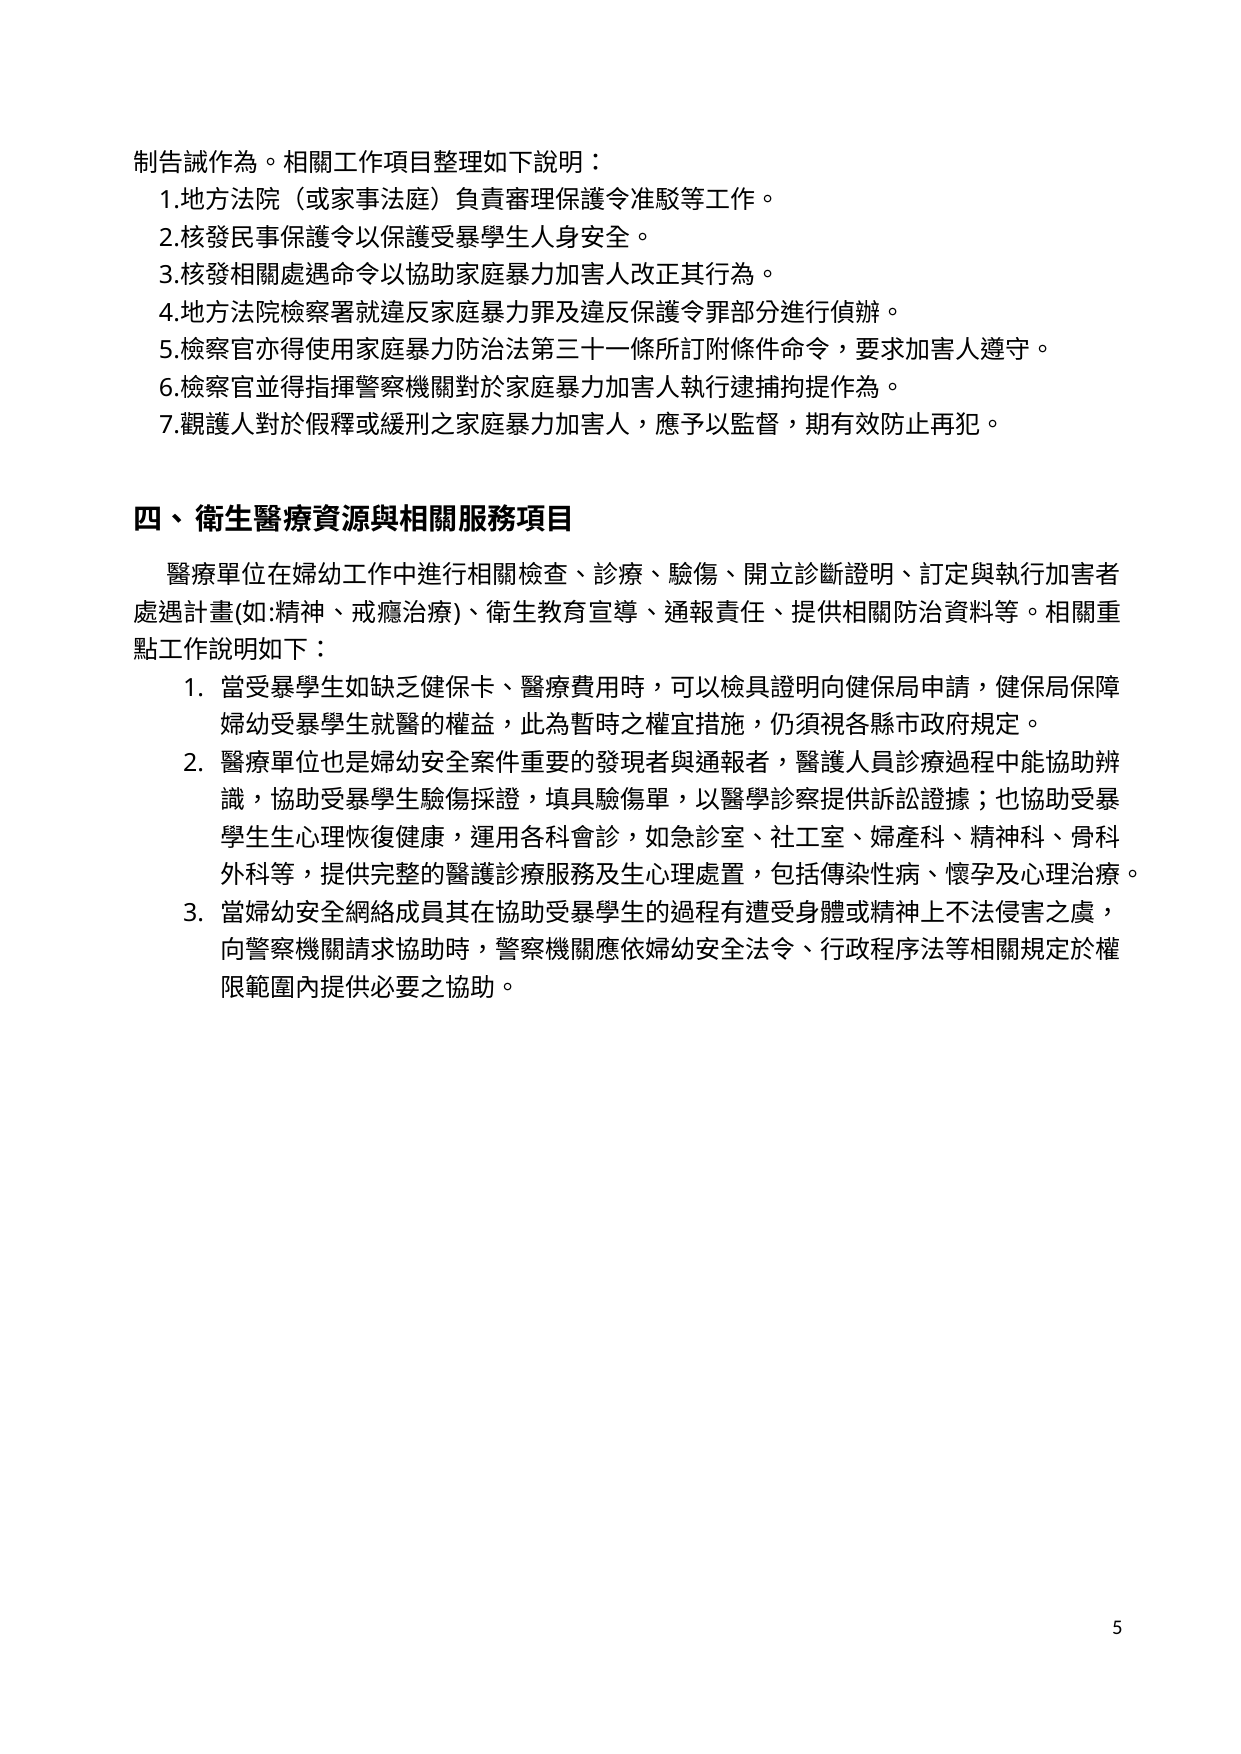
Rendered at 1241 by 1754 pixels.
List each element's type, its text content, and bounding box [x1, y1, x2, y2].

text 醫療單位在婦幼工作中進行相關檢查、診療、驗傷、開立診斷證明、訂定與執行加害者處遇計畫(如:精神、戒癮治療)、衛生教育宣導、通報責任、提供相關防治資料等。相關重點工作說明如下： [133, 548, 1122, 660]
text 4.地方法院檢察署就違反家庭暴力罪及違反保護令罪部分進行偵辦。 [133, 285, 1122, 323]
text 6.檢察官並得指揮警察機關對於家庭暴力加害人執行逮捕拘提作為。 [133, 360, 1122, 398]
text 3.核發相關處遇命令以協助家庭暴力加害人改正其行為。 [133, 248, 1122, 285]
text 7.觀護人對於假釋或緩刑之家庭暴力加害人，應予以監督，期有效防止再犯。 [133, 398, 1122, 435]
text 5.檢察官亦得使用家庭暴力防治法第三十一條所訂附條件命令，要求加害人遵守。 [133, 323, 1122, 360]
text 1.地方法院（或家事法庭）負責審理保護令准駁等工作。 [133, 173, 1122, 210]
list 當受暴學生如缺乏健保卡、醫療費用時，可以檢具證明向健保局申請，健保局保障婦幼受暴學生就醫的權益，此為暫時之權宜措施，仍須視各縣市政府規定。 [183, 660, 1122, 735]
list 醫療單位也是婦幼安全案件重要的發現者與通報者，醫護人員診療過程中能協助辨識，協助受暴學生驗傷採證，填具驗傷單，以醫學診察提供訴訟證據；也協助受暴學生生心理恢復健康，運用各科會診，如急診室、社工室、婦產科、精神科、骨科、外科等，提供完整的醫護診療服務及生心理處置，包括傳染性病、懷孕及心理治療。 [183, 735, 1122, 885]
text 婦幼安全案件涉及民刑事者多，例如保護令聲請或延長的裁定、延長安置的裁定、監護權的改定、傷害告訴、恐嚇告訴等，不免需要諮詢法律常識，甚至聘請辯護律師；提供這項服務的包括法律扶助基金會、法律諮詢專線、法院的服務中心或執業律師等。如受暴學生是外籍人士，則更涉及違反入出國及移民相關法規之調查、臨時收容、居留、遣送出境、移送等法規及業務，需要外籍與大陸配偶法律諮詢服務窗口、入出國及移民署及各直轄市、縣(市)專勤隊、服務站與收容中心等資源。警察與司法系統的合作，例如地檢署將家暴加害人交保飭回通知傳真勤務指揮中心時，勤務指揮中心應即指派員警對家暴加害人實施約制告誡作為。相關工作項目整理如下說明： [133, 135, 1122, 173]
list 衛生醫療資源與相關服務項目 [133, 473, 1122, 548]
text 2.核發民事保護令以保護受暴學生人身安全。 [133, 210, 1122, 248]
list 當婦幼安全網絡成員其在協助受暴學生的過程有遭受身體或精神上不法侵害之虞，向警察機關請求協助時，警察機關應依婦幼安全法令、行政程序法等相關規定於權限範圍內提供必要之協助。 [183, 885, 1122, 998]
